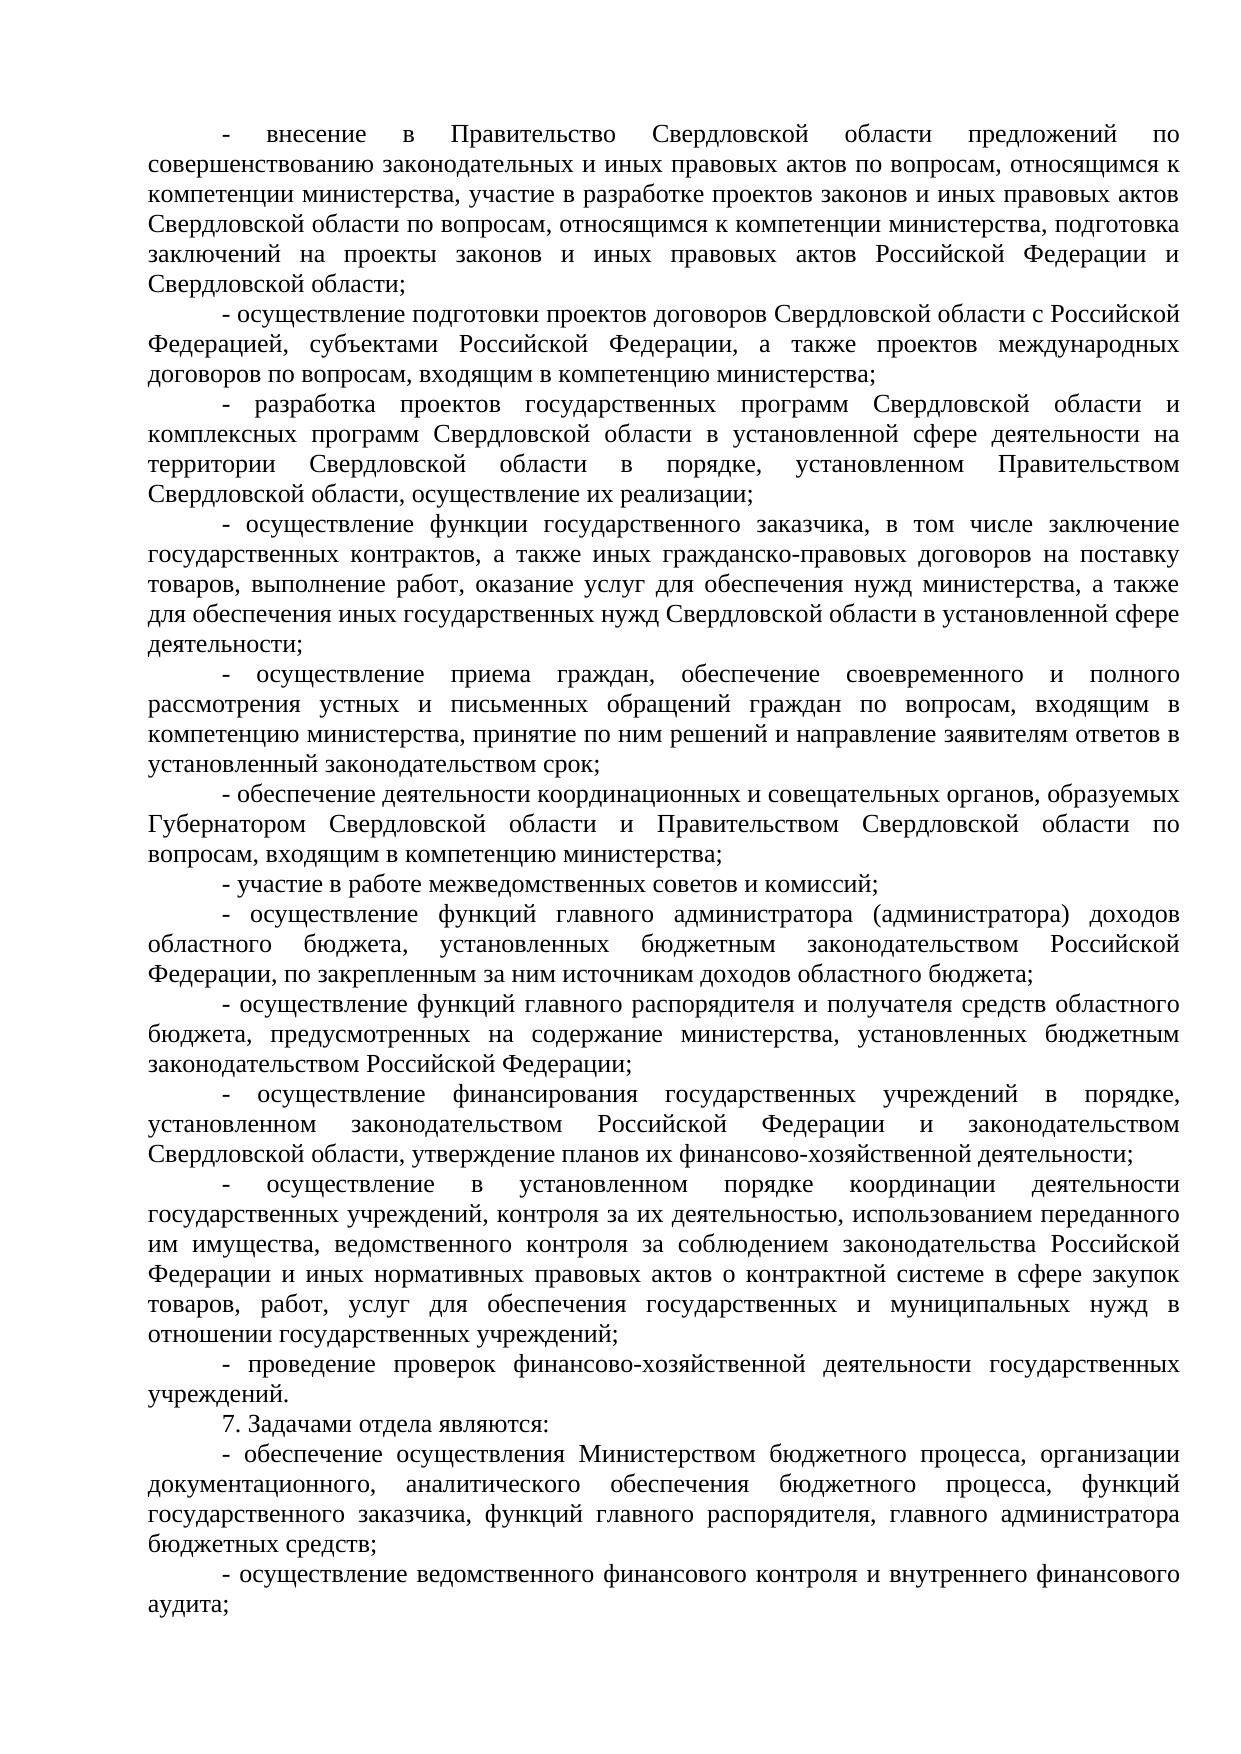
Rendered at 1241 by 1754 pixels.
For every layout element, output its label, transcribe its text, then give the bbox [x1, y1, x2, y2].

text - осуществление функций главного администратора (администратора) доходов областного бюджета, установленных бюджетным законодательством Российской Федерации, по закрепленным за ним источникам доходов областного бюджета; [148, 898, 1181, 988]
text - осуществление подготовки проектов договоров Свердловской области с Российской Федерацией, субъектами Российской Федерации, а также проектов международных договоров по вопросам, входящим в компетенцию министерства; [148, 298, 1181, 388]
text - участие в работе межведомственных советов и комиссий; [148, 868, 1181, 898]
text - осуществление финансирования государственных учреждений в порядке, установленном законодательством Российской Федерации и законодательством Свердловской области, утверждение планов их финансово-хозяйственной деятельности; [148, 1078, 1181, 1168]
text - обеспечение деятельности координационных и совещательных органов, образуемых Губернатором Свердловской области и Правительством Свердловской области по вопросам, входящим в компетенцию министерства; [148, 778, 1181, 868]
text 7. Задачами отдела являются: [148, 1408, 1181, 1438]
text - осуществление приема граждан, обеспечение своевременного и полного рассмотрения устных и письменных обращений граждан по вопросам, входящим в компетенцию министерства, принятие по ним решений и направление заявителям ответов в установленный законодательством срок; [148, 658, 1181, 778]
text - разработка проектов государственных программ Свердловской области и комплексных программ Свердловской области в установленной сфере деятельности на территории Свердловской области в порядке, установленном Правительством Свердловской области, осуществление их реализации; [148, 388, 1181, 508]
text - осуществление функций главного распорядителя и получателя средств областного бюджета, предусмотренных на содержание министерства, установленных бюджетным законодательством Российской Федерации; [148, 988, 1181, 1078]
text - осуществление функции государственного заказчика, в том числе заключение государственных контрактов, а также иных гражданско-правовых договоров на поставку товаров, выполнение работ, оказание услуг для обеспечения нужд министерства, а также для обеспечения иных государственных нужд Свердловской области в установленной сфере деятельности; [148, 508, 1181, 658]
text - обеспечение осуществления Министерством бюджетного процесса, организации документационного, аналитического обеспечения бюджетного процесса, функций государственного заказчика, функций главного распорядителя, главного администратора бюджетных средств; [148, 1438, 1181, 1558]
text - внесение в Правительство Свердловской области предложений по совершенствованию законодательных и иных правовых актов по вопросам, относящимся к компетенции министерства, участие в разработке проектов законов и иных правовых актов Свердловской области по вопросам, относящимся к компетенции министерства, подготовка заключений на проекты законов и иных правовых актов Российской Федерации и Свердловской области; [148, 118, 1181, 298]
text - осуществление ведомственного финансового контроля и внутреннего финансового аудита; [148, 1558, 1181, 1618]
text - осуществление в установленном порядке координации деятельности государственных учреждений, контроля за их деятельностью, использованием переданного им имущества, ведомственного контроля за соблюдением законодательства Российской Федерации и иных нормативных правовых актов о контрактной системе в сфере закупок товаров, работ, услуг для обеспечения государственных и муниципальных нужд в отношении государственных учреждений; [148, 1168, 1181, 1348]
text - проведение проверок финансово-хозяйственной деятельности государственных учреждений. [148, 1348, 1181, 1408]
